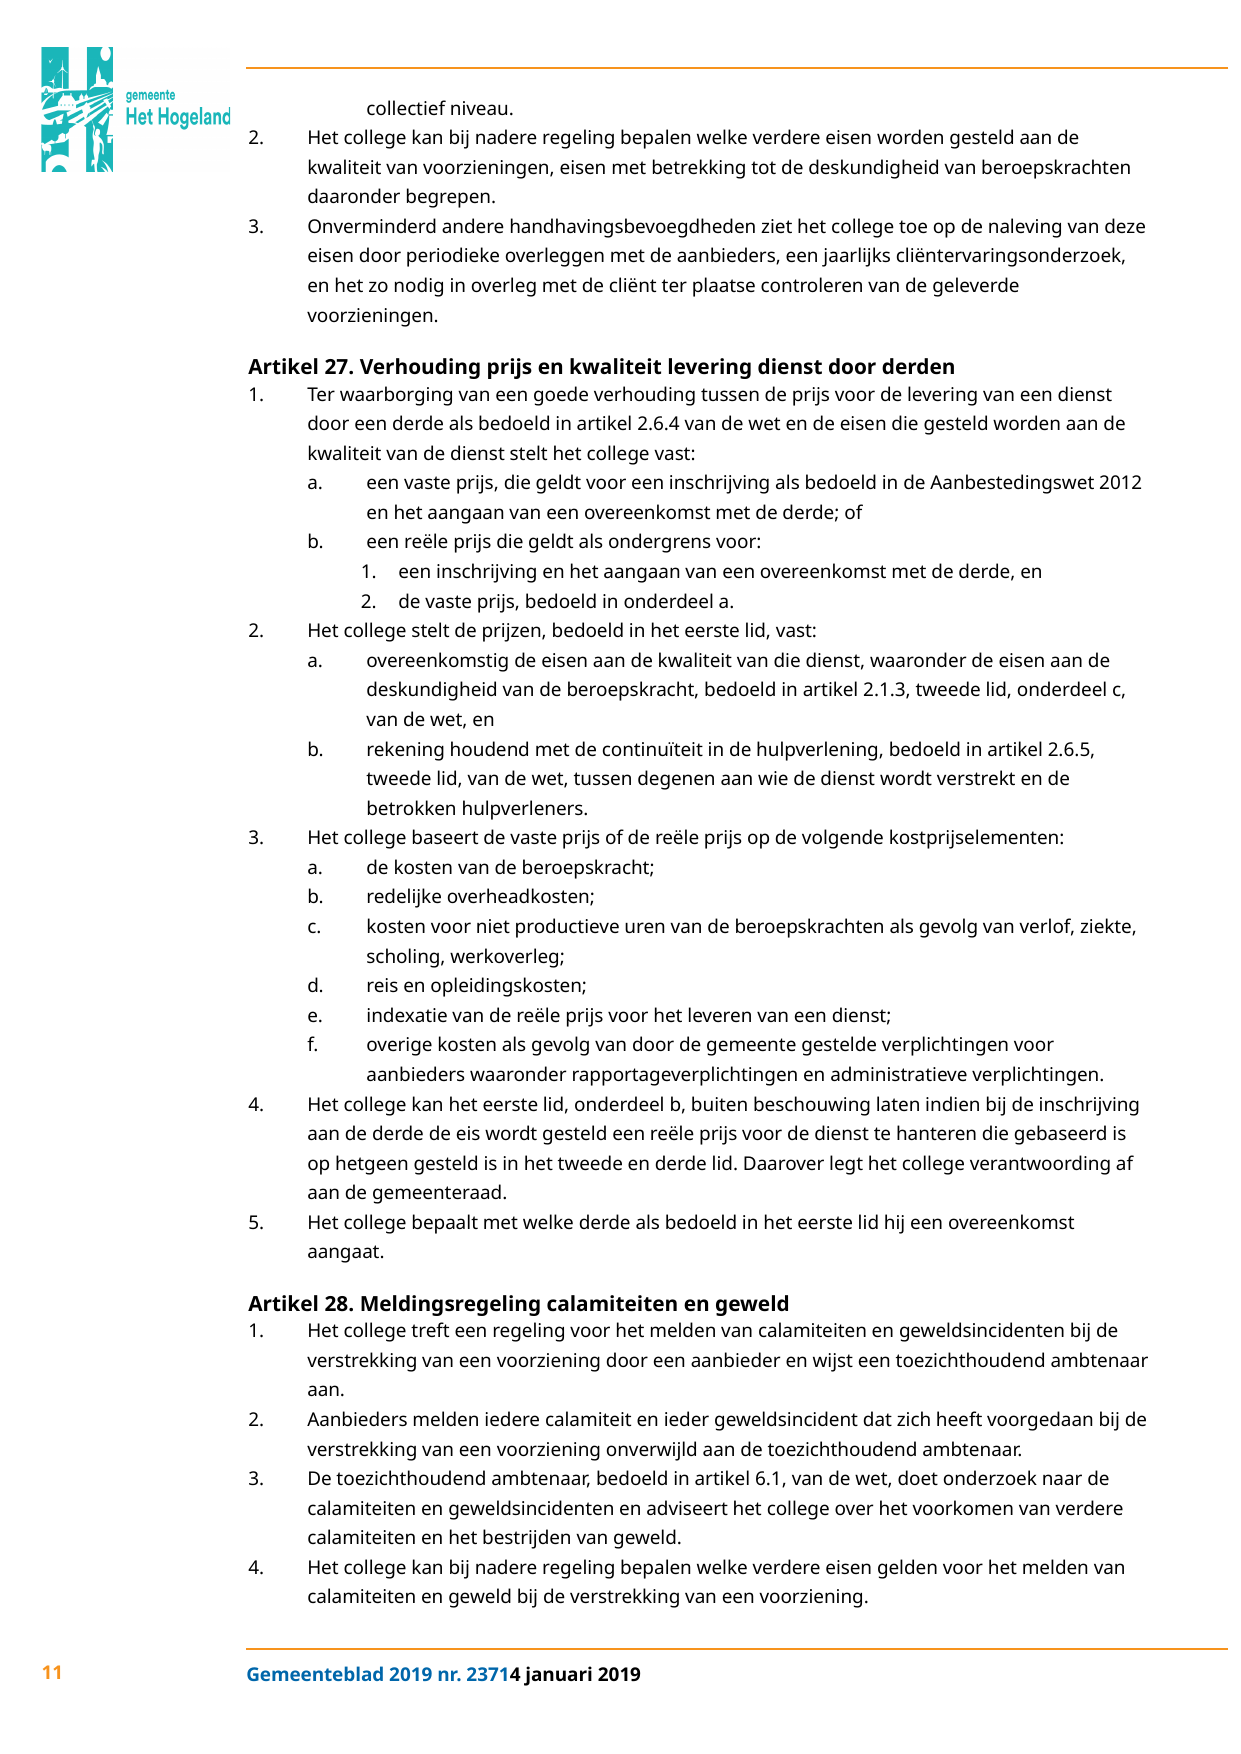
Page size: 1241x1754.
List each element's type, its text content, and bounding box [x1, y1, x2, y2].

picture [41, 47, 231, 172]
list De toezichthoudend ambtenaar, bedoeld in artikel 6.1, van de wet, doet onderzoek naar de calamiteiten en geweldsincidenten en adviseert het college over het voorkomen van verdere calamiteiten en het bestrijden van geweld. [248, 1465, 1152, 1550]
list indexatie van de reële prijs voor het leveren van een dienst; [307, 1002, 1152, 1028]
list Ter waarborging van een goede verhouding tussen de prijs voor de levering van een dienst door een derde als bedoeld in artikel 2.6.4 van de wet en de eisen die gesteld worden aan de kwaliteit van de dienst stelt het college vast: [248, 381, 1152, 466]
text Artikel 27. Verhouding prijs en kwaliteit levering dienst door derden [248, 352, 1152, 381]
list een vaste prijs, die geldt voor een inschrijving als bedoeld in de Aanbestedingswet 2012 en het aangaan van een overeenkomst met de derde; of [307, 469, 1152, 525]
list Het college bepaalt met welke derde als bedoeld in het eerste lid hij een overeenkomst aangaat. [248, 1209, 1152, 1264]
text Artikel 28. Meldingsregeling calamiteiten en geweld [248, 1289, 1152, 1317]
list Het college stelt de prijzen, bedoeld in het eerste lid, vast: [248, 617, 1152, 643]
list kosten voor niet productieve uren van de beroepskrachten als gevolg van verlof, ziekte, scholing, werkoverleg; [307, 913, 1152, 968]
list overige kosten als gevolg van door de gemeente gestelde verplichtingen voor aanbieders waaronder rapportageverplichtingen en administratieve verplichtingen. [307, 1032, 1152, 1087]
list de kosten van de beroepskracht; [307, 854, 1152, 880]
list collectief niveau. [307, 95, 1152, 121]
list reis en opleidingskosten; [307, 972, 1152, 998]
list redelijke overheadkosten; [307, 884, 1152, 909]
list overeenkomstig de eisen aan de kwaliteit van die dienst, waaronder de eisen aan de deskundigheid van de beroepskracht, bedoeld in artikel 2.1.3, tweede lid, onderdeel c, van de wet, en [307, 647, 1152, 732]
list Het college kan bij nadere regeling bepalen welke verdere eisen worden gesteld aan de kwaliteit van voorzieningen, eisen met betrekking tot de deskundigheid van beroepskrachten daaronder begrepen. [248, 124, 1152, 209]
list een inschrijving en het aangaan van een overeenkomst met de derde, en [361, 558, 1152, 584]
list Onverminderd andere handhavingsbevoegdheden ziet het college toe op de naleving van deze eisen door periodieke overleggen met de aanbieders, een jaarlijks cliëntervaringsonderzoek, en het zo nodig in overleg met de cliënt ter plaatse controleren van de geleverde voorzieningen. [248, 213, 1152, 328]
list Het college treft een regeling voor het melden van calamiteiten en geweldsincidenten bij de verstrekking van een voorziening door een aanbieder en wijst een toezichthoudend ambtenaar aan. [248, 1317, 1152, 1402]
list rekening houdend met de continuïteit in de hulpverlening, bedoeld in artikel 2.6.5, tweede lid, van de wet, tussen degenen aan wie de dienst wordt verstrekt en de betrokken hulpverleners. [307, 736, 1152, 821]
list Aanbieders melden iedere calamiteit en ieder geweldsincident dat zich heeft voorgedaan bij de verstrekking van een voorziening onverwijld aan de toezichthoudend ambtenaar. [248, 1406, 1152, 1462]
list Het college baseert de vaste prijs of de reële prijs op de volgende kostprijselementen: [248, 824, 1152, 850]
list de vaste prijs, bedoeld in onderdeel a. [361, 588, 1152, 613]
list Het college kan het eerste lid, onderdeel b, buiten beschouwing laten indien bij de inschrijving aan de derde de eis wordt gesteld een reële prijs voor de dienst te hanteren die gebaseerd is op hetgeen gesteld is in het tweede en derde lid. Daarover legt het college verantwoording af aan de gemeenteraad. [248, 1091, 1152, 1205]
list een reële prijs die geldt als ondergrens voor: [307, 529, 1152, 554]
list Het college kan bij nadere regeling bepalen welke verdere eisen gelden voor het melden van calamiteiten en geweld bij de verstrekking van een voorziening. [248, 1554, 1152, 1609]
